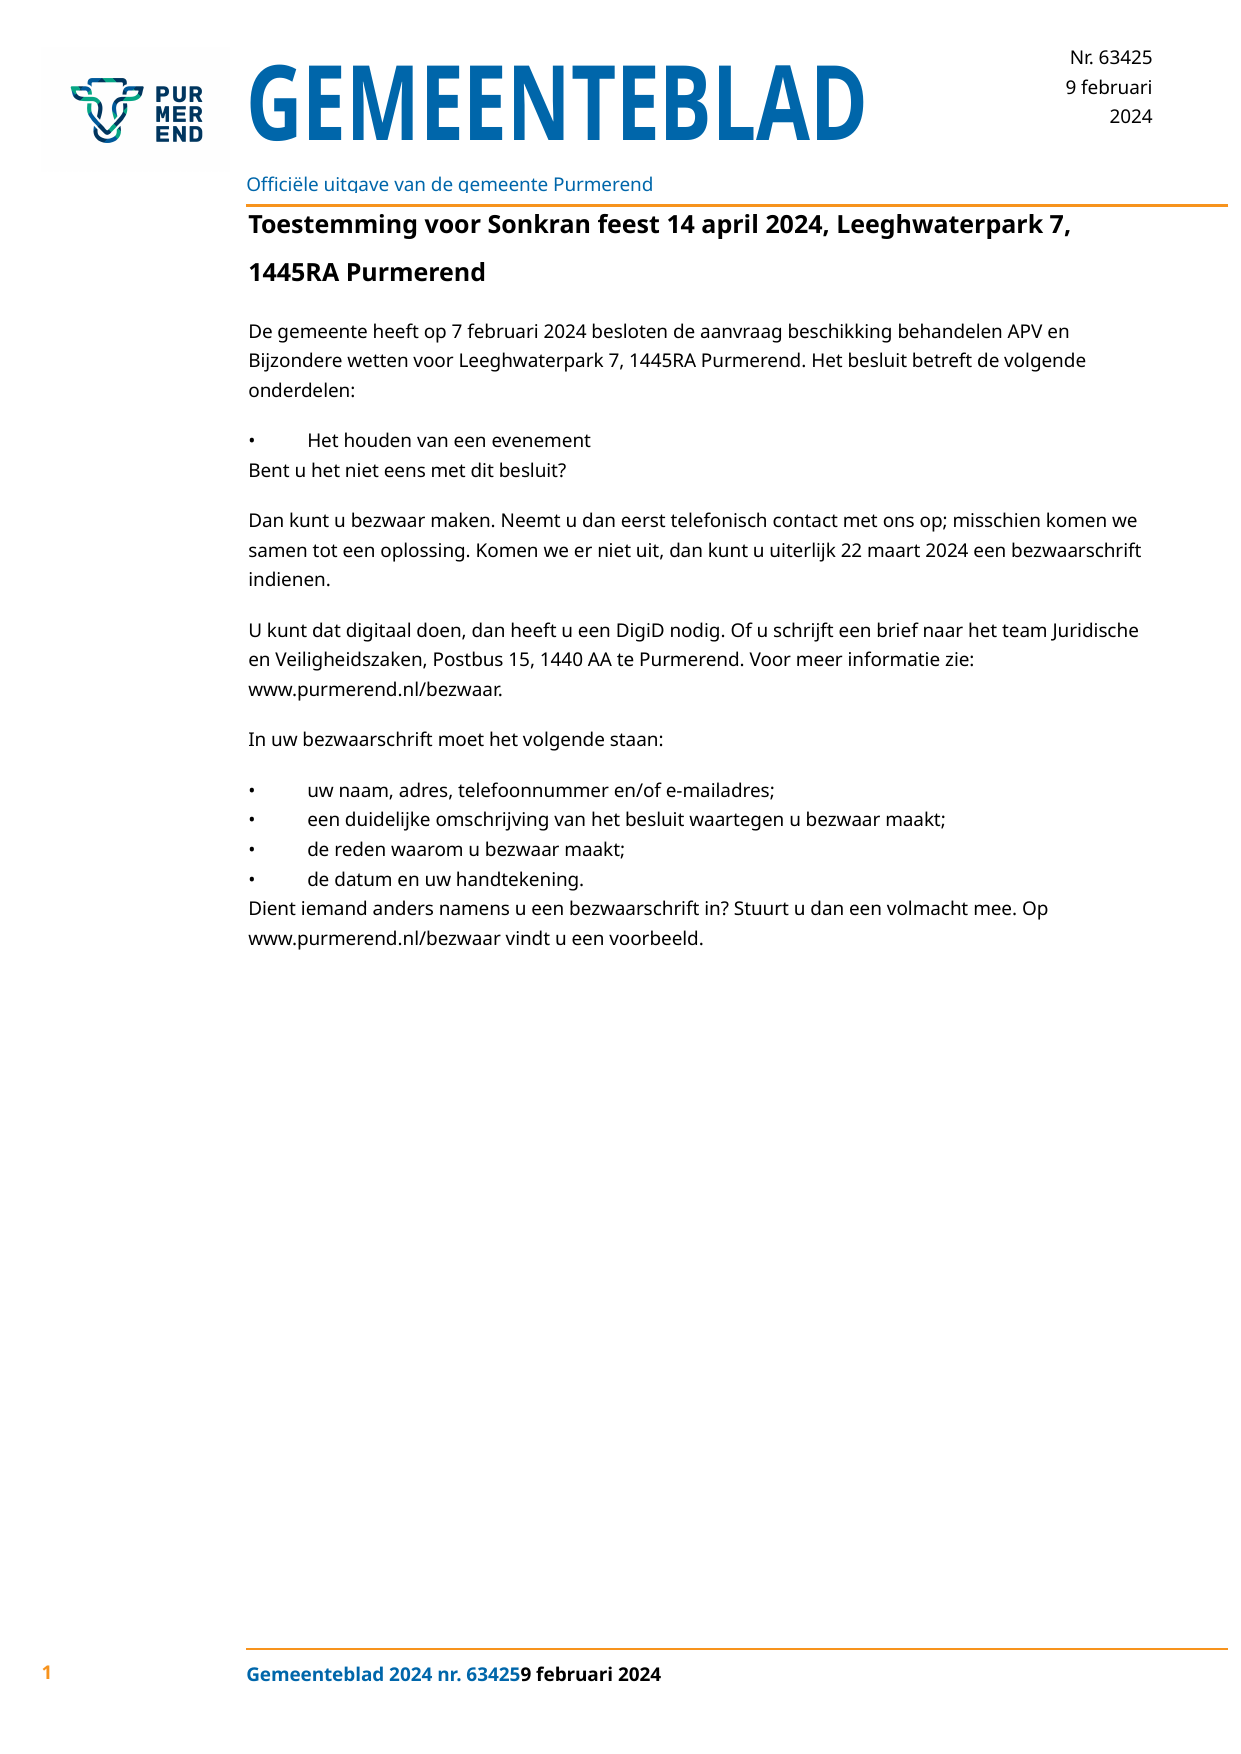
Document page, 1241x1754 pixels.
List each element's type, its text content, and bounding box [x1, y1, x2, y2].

picture [41, 47, 231, 172]
text In uw bezwaarschrift moet het volgende staan: [248, 727, 1152, 752]
text Bent u het niet eens met dit besluit? [248, 457, 1152, 483]
text Toestemming voor Sonkran feest 14 april 2024, Leeghwaterpark 7, 1445RA Purmerend [248, 207, 1152, 288]
text Dan kunt u bezwaar maken. Neemt u dan eerst telefonisch contact met ons op; misschien komen we samen tot een oplossing. Komen we er niet uit, dan kunt u uiterlijk 22 maart 2024 een bezwaarschrift indienen. [248, 507, 1152, 592]
list Het houden van een evenement [248, 427, 1152, 453]
text Dient iemand anders namens u een bezwaarschrift in? Stuurt u dan een volmacht mee. Op www.purmerend.nl/bezwaar vindt u een voorbeeld. [248, 895, 1152, 951]
list een duidelijke omschrijving van het besluit waartegen u bezwaar maakt; [248, 807, 1152, 832]
list de reden waarom u bezwaar maakt; [248, 836, 1152, 862]
list uw naam, adres, telefoonnummer en/of e-mailadres; [248, 777, 1152, 803]
list de datum en uw handtekening. [248, 866, 1152, 892]
text De gemeente heeft op 7 februari 2024 besloten de aanvraag beschikking behandelen APV en Bijzondere wetten voor Leeghwaterpark 7, 1445RA Purmerend. Het besluit betreft de volgende onderdelen: [248, 318, 1152, 403]
text U kunt dat digitaal doen, dan heeft u een DigiD nodig. Of u schrijft een brief naar het team Juridische en Veiligheidszaken, Postbus 15, 1440 AA te Purmerend. Voor meer informatie zie: www.purmerend.nl/bezwaar. [248, 617, 1152, 702]
